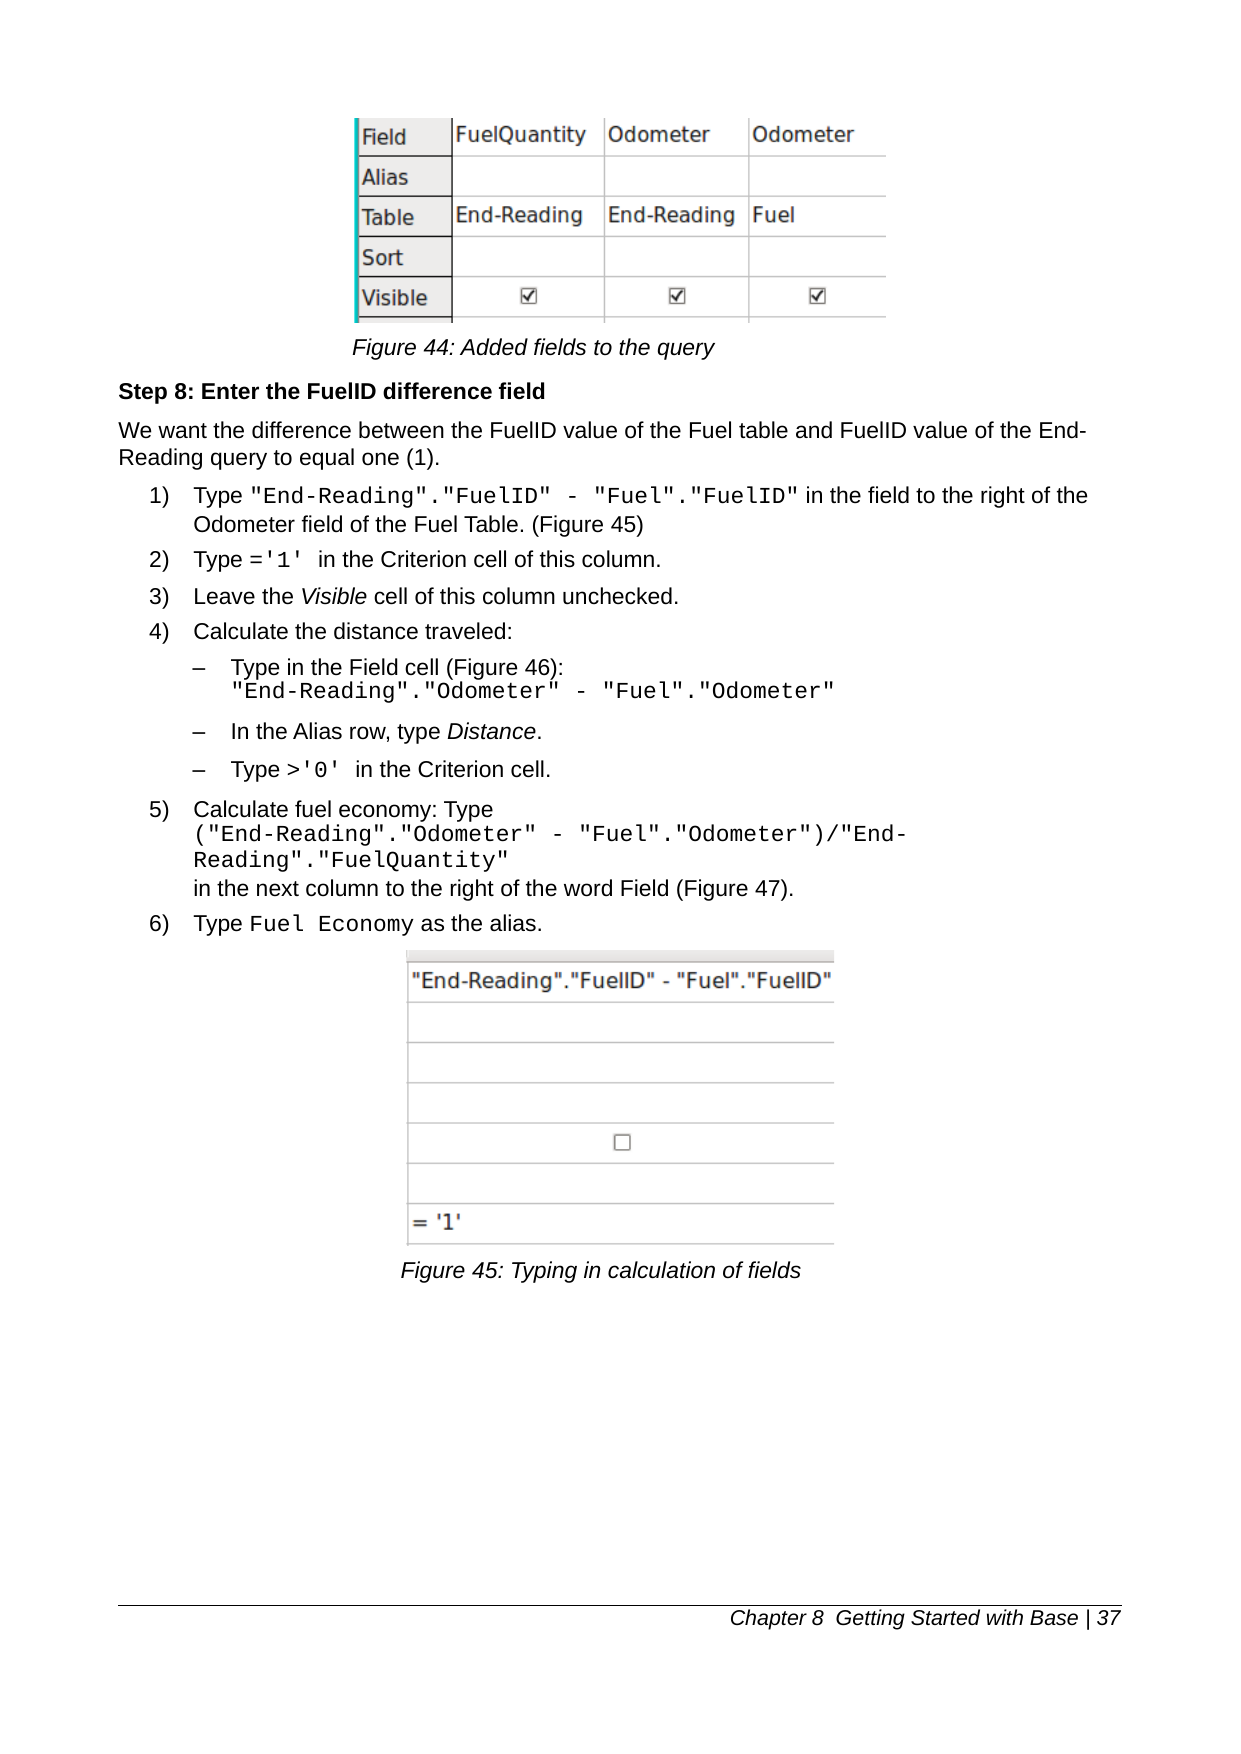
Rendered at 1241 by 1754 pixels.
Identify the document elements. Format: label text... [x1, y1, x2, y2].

text Figure 45: Typing in calculation of fields [400, 1257, 840, 1283]
picture [406, 950, 835, 1246]
picture [354, 118, 886, 323]
text Step 8: Enter the FuelID difference field [118, 378, 1122, 405]
list Calculate the distance traveled: [169, 618, 1122, 644]
list Type >'0' in the Criterion cell. [192, 756, 1122, 784]
list Type Fuel Economy as the alias. [169, 910, 1122, 938]
list Type in the Field cell (Figure 46): "End-Reading"."Odometer" - "Fuel"."Odometer" [192, 653, 1122, 706]
list Calculate fuel economy: Type ("End-Reading"."Odometer" - "Fuel"."Odometer")/"End-Reading"."FuelQuantity" in the next column to the right of the word Field (Figure 47). [169, 796, 1122, 901]
text Figure 44: Added fields to the query [352, 334, 888, 361]
list Type "End-Reading"."FuelID" - "Fuel"."FuelID" in the field to the right of the Odometer field of the Fuel Table. (Figure 45) [169, 482, 1122, 537]
list Type ='1' in the Criterion cell of this column. [169, 546, 1122, 574]
text We want the difference between the FuelID value of the Fuel table and FuelID value of the End-Reading query to equal one (1). [118, 417, 1122, 470]
list Leave the Visible cell of this column unchecked. [169, 583, 1122, 609]
list In the Alias row, type Distance. [192, 718, 1122, 744]
